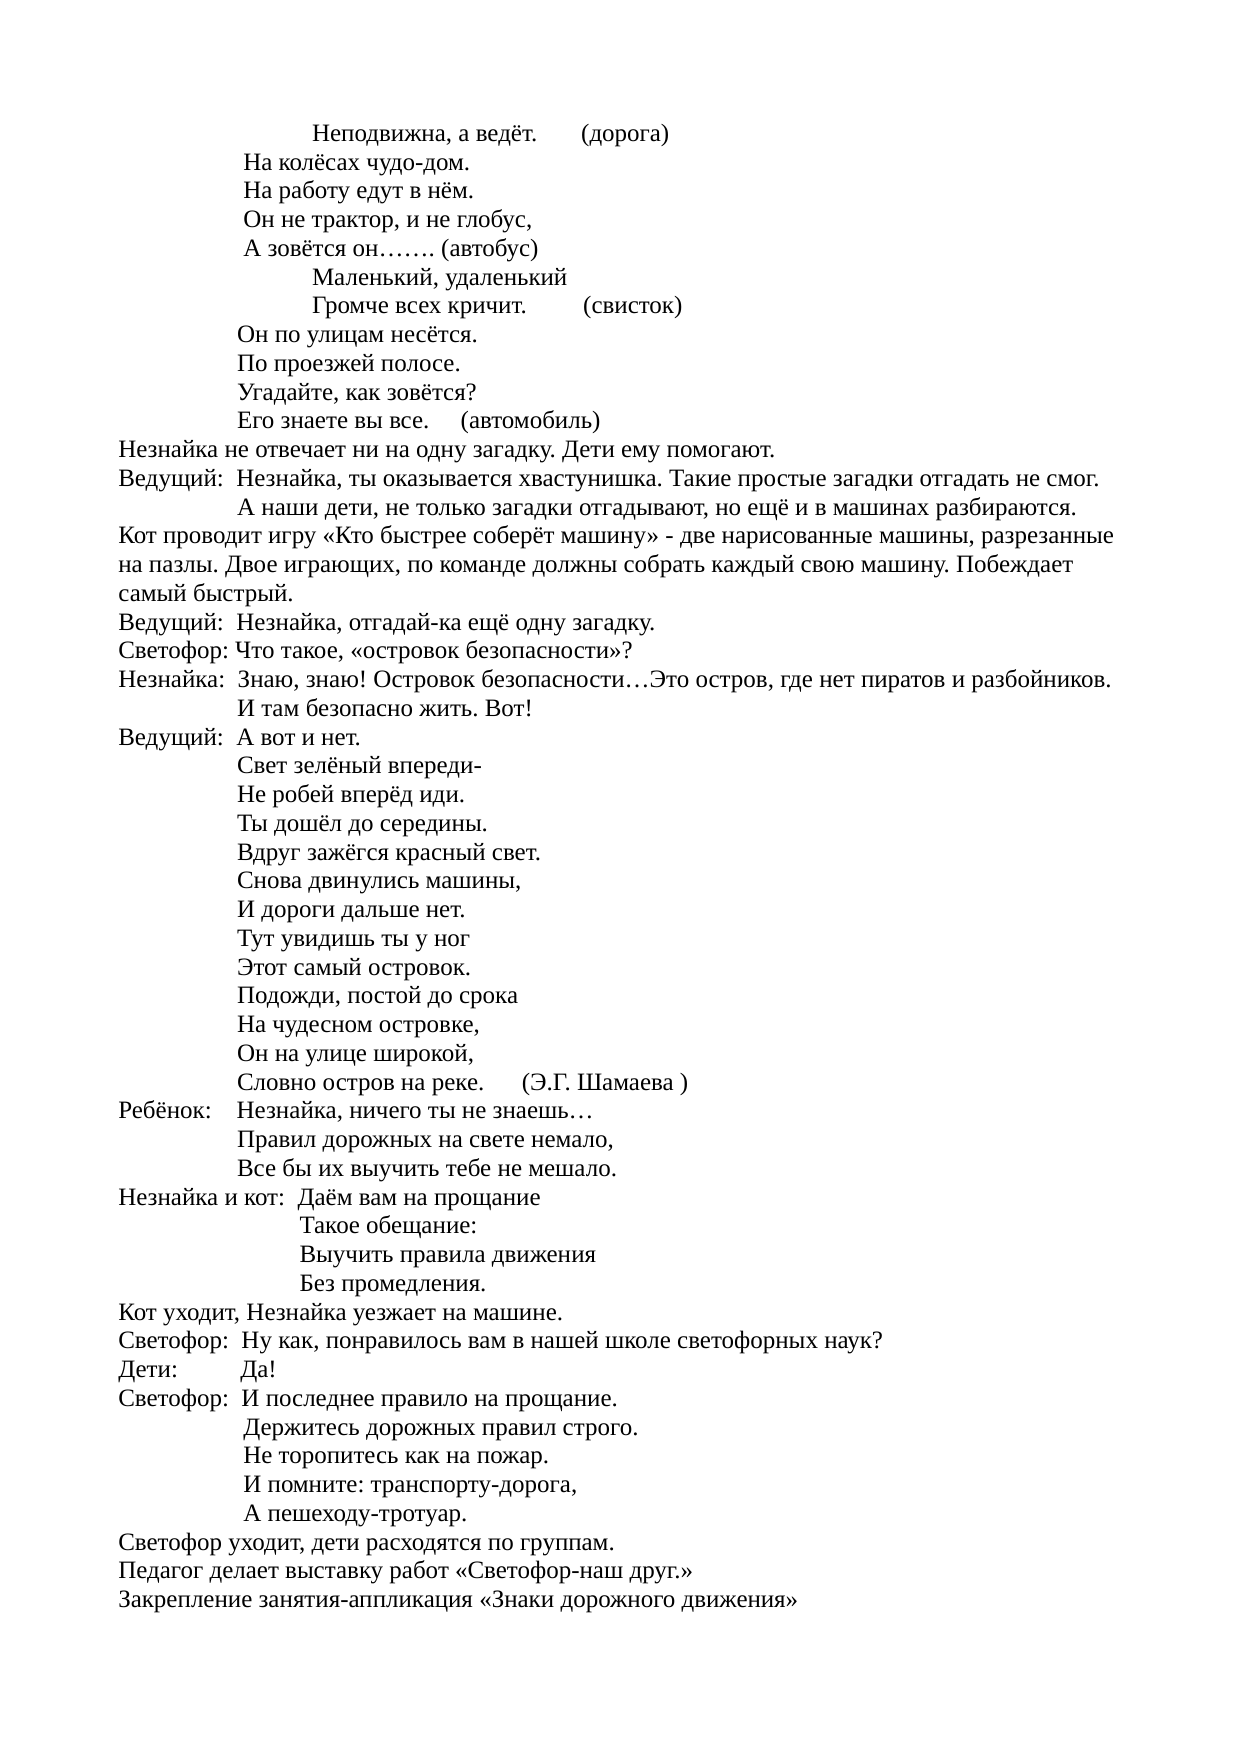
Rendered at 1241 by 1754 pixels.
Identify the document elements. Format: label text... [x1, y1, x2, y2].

text Вдруг зажёгся красный свет. [118, 837, 1122, 866]
text И там безопасно жить. Вот! [118, 693, 1122, 722]
text Не торопитесь как на пожар. [118, 1441, 1122, 1469]
text Без промедления. [118, 1268, 1122, 1297]
text Свет зелёный впереди- [118, 751, 1122, 779]
text Ведущий: Незнайка, ты оказывается хвастунишка. Такие простые загадки отгадать не смог. [118, 463, 1122, 492]
text Он на улице широкой, [118, 1038, 1122, 1067]
text По проезжей полосе. [118, 348, 1122, 377]
text Закрепление занятия-аппликация «Знаки дорожного движения» [118, 1584, 1122, 1613]
text Громче всех кричит. (свисток) [118, 291, 1122, 319]
text И помните: транспорту-дорога, [118, 1469, 1122, 1498]
text Ребёнок: Незнайка, ничего ты не знаешь… [118, 1096, 1122, 1124]
text Светофор: Ну как, понравилось вам в нашей школе светофорных наук? [118, 1326, 1122, 1354]
text Незнайка: Знаю, знаю! Островок безопасности…Это остров, где нет пиратов и разбойников. [118, 664, 1122, 693]
text Держитесь дорожных правил строго. [118, 1412, 1122, 1441]
text На чудесном островке, [118, 1009, 1122, 1038]
text Незнайка не отвечает ни на одну загадку. Дети ему помогают. [118, 434, 1122, 463]
text Подожди, постой до срока [118, 981, 1122, 1009]
text Незнайка и кот: Даём вам на прощание [118, 1182, 1122, 1211]
text Он по улицам несётся. [118, 319, 1122, 348]
text Педагог делает выставку работ «Светофор-наш друг.» [118, 1556, 1122, 1584]
text Кот проводит игру «Кто быстрее соберёт машину» - две нарисованные машины, разрезанные [118, 521, 1122, 549]
text Светофор уходит, дети расходятся по группам. [118, 1527, 1122, 1556]
text Светофор: Что такое, «островок безопасности»? [118, 636, 1122, 664]
text Ведущий: Незнайка, отгадай-ка ещё одну загадку. [118, 607, 1122, 636]
text Такое обещание: [118, 1211, 1122, 1239]
text на пазлы. Двое играющих, по команде должны собрать каждый свою машину. Побеждает самый быстрый. [118, 549, 1122, 607]
text Маленький, удаленький [118, 262, 1122, 291]
text Не робей вперёд иди. [118, 779, 1122, 808]
text Кот уходит, Незнайка уезжает на машине. [118, 1297, 1122, 1326]
text На работу едут в нём. [118, 176, 1122, 204]
text Он не трактор, и не глобус, [118, 204, 1122, 233]
text Ты дошёл до середины. [118, 808, 1122, 837]
text Все бы их выучить тебе не мешало. [118, 1153, 1122, 1182]
text Его знаете вы все. (автомобиль) [118, 406, 1122, 434]
text И дороги дальше нет. [118, 894, 1122, 923]
text Правил дорожных на свете немало, [118, 1124, 1122, 1153]
text А пешеходу-тротуар. [118, 1498, 1122, 1527]
text Светофор: И последнее правило на прощание. [118, 1383, 1122, 1412]
text На колёсах чудо-дом. [118, 147, 1122, 176]
text Дети: Да! [118, 1354, 1122, 1383]
text Угадайте, как зовётся? [118, 377, 1122, 406]
text А зовётся он……. (автобус) [118, 233, 1122, 262]
text Тут увидишь ты у ног [118, 923, 1122, 952]
text Снова двинулись машины, [118, 866, 1122, 894]
text Выучить правила движения [118, 1239, 1122, 1268]
text Неподвижна, а ведёт. (дорога) [118, 118, 1122, 147]
text А наши дети, не только загадки отгадывают, но ещё и в машинах разбираются. [118, 492, 1122, 521]
text Словно остров на реке. (Э.Г. Шамаева ) [118, 1067, 1122, 1096]
text Ведущий: А вот и нет. [118, 722, 1122, 751]
text Этот самый островок. [118, 952, 1122, 981]
